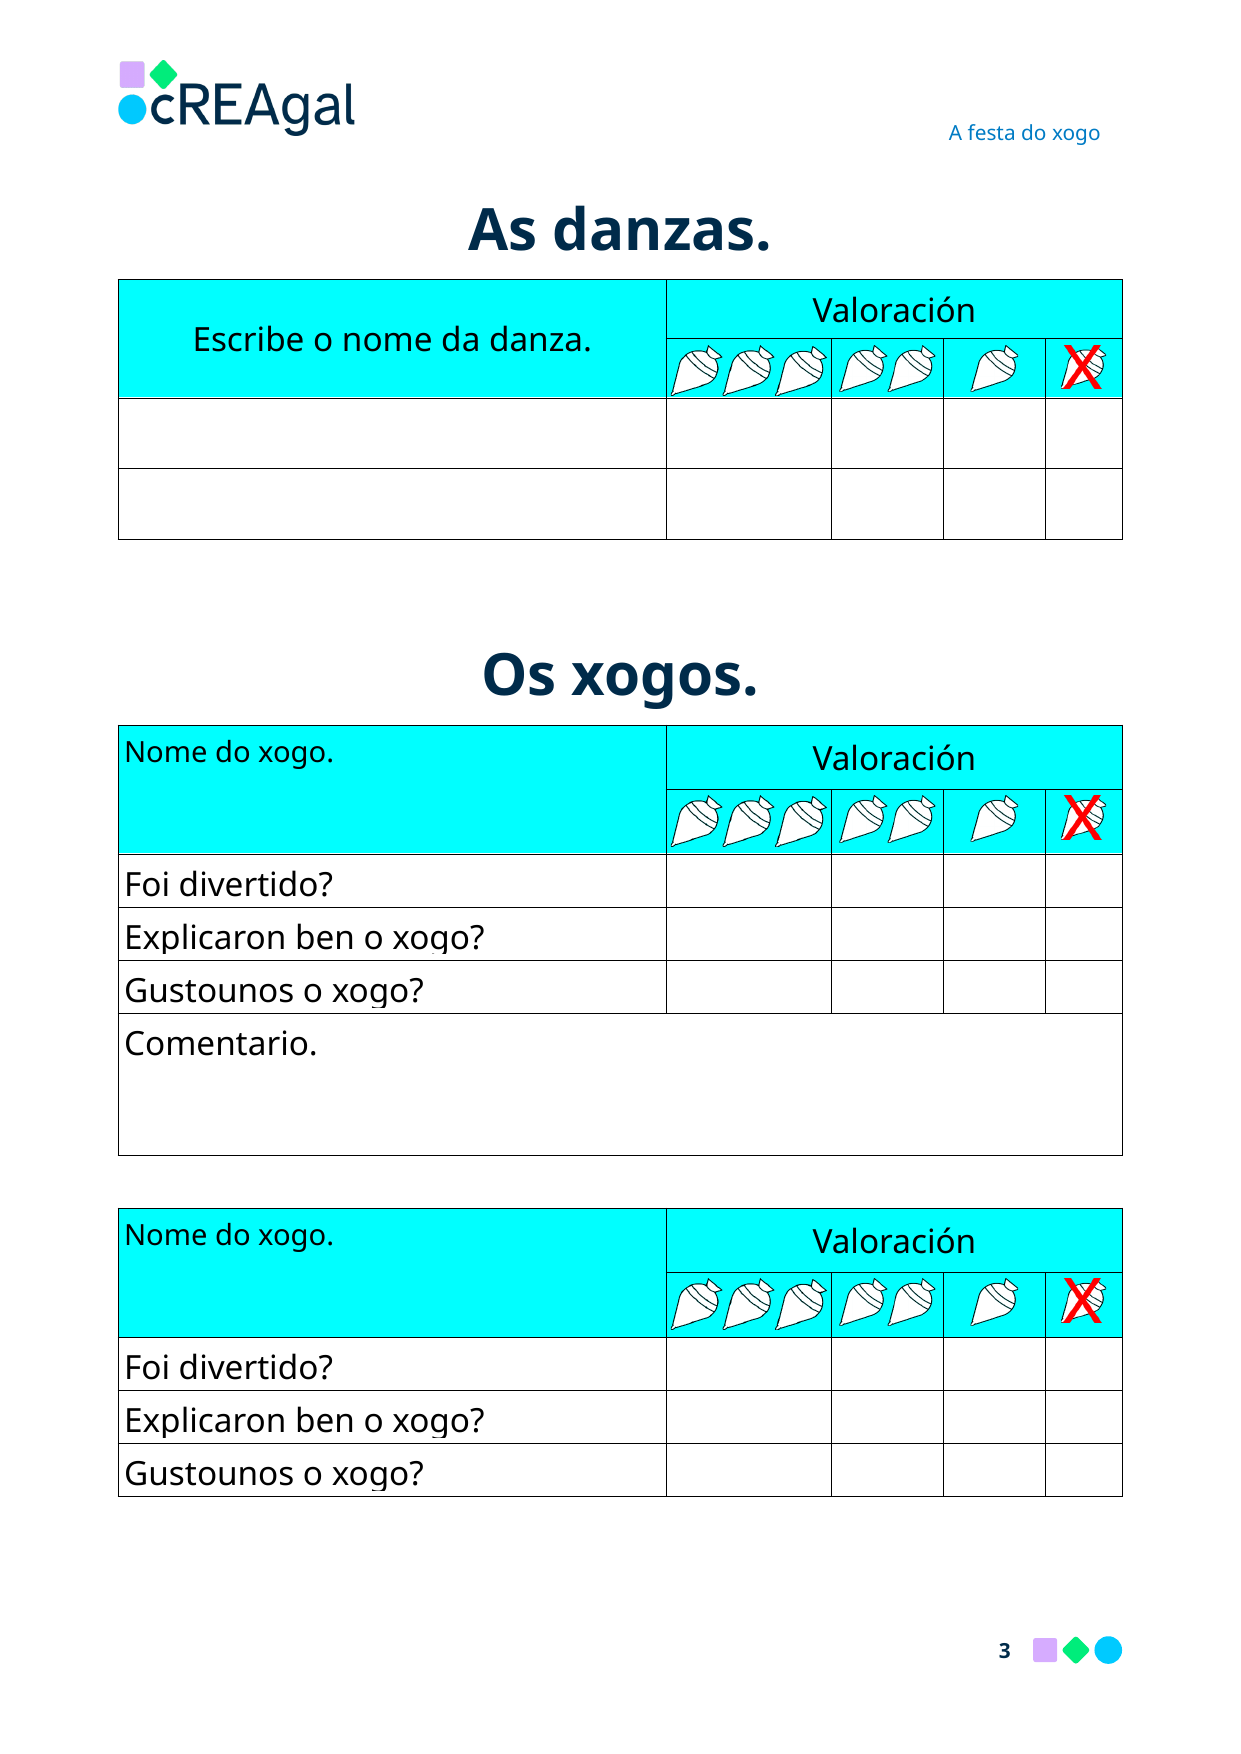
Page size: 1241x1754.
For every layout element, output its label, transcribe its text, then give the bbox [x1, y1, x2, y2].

table_cell [832, 1444, 943, 1496]
table_cell [667, 469, 831, 539]
table_cell [832, 855, 943, 907]
table_cell [832, 1338, 943, 1390]
table_cell [1046, 399, 1122, 468]
table_cell [832, 399, 943, 468]
table_cell [832, 469, 943, 539]
table_cell [832, 1391, 943, 1443]
picture [970, 1278, 1019, 1326]
table_cell [1046, 790, 1122, 853]
subtitle As danzas. [118, 188, 1122, 267]
table_cell [944, 855, 1045, 907]
picture [839, 795, 936, 843]
picture [670, 345, 827, 396]
picture [970, 345, 1019, 392]
table_cell [1046, 961, 1122, 1013]
table_cell [944, 908, 1045, 960]
table_cell [1046, 1444, 1122, 1496]
table_header Escribe o nome da danza. [119, 280, 666, 397]
picture [1061, 1278, 1107, 1323]
table_cell [667, 908, 831, 960]
table_header Nome do xogo. [119, 1209, 666, 1337]
table_cell [667, 1273, 831, 1337]
table_cell [832, 961, 943, 1013]
table_cell [667, 339, 831, 397]
subtitle Os xogos. [118, 633, 1122, 713]
table_cell [832, 790, 943, 853]
table_cell Explicaron ben o xogo? [119, 908, 666, 960]
table_cell Gustounos o xogo? [119, 1444, 666, 1496]
table_cell [1046, 1338, 1122, 1390]
table_cell [944, 790, 1045, 853]
table_cell [944, 399, 1045, 468]
table_cell [944, 961, 1045, 1013]
table_cell Gustounos o xogo? [119, 961, 666, 1013]
table_cell [667, 399, 831, 468]
table_header Valoración [667, 726, 1122, 789]
table_cell [119, 399, 666, 468]
table_cell [1046, 469, 1122, 539]
table_cell [944, 1338, 1045, 1390]
table_cell Foi divertido? [119, 1338, 666, 1390]
picture [670, 795, 827, 847]
table_cell [832, 908, 943, 960]
picture [118, 60, 355, 136]
table_cell [1046, 1391, 1122, 1443]
table_cell [667, 790, 831, 853]
table_cell Explicaron ben o xogo? [119, 1391, 666, 1443]
table_cell [1046, 1273, 1122, 1337]
table_cell [1046, 339, 1122, 397]
table_cell [667, 961, 831, 1013]
table_cell Foi divertido? [119, 855, 666, 907]
table_cell [667, 1444, 831, 1496]
picture [839, 345, 936, 392]
table_cell [1046, 908, 1122, 960]
table_cell [119, 469, 666, 539]
table_cell [667, 855, 831, 907]
table_header Nome do xogo. [119, 726, 666, 853]
picture [839, 1278, 936, 1326]
picture [970, 795, 1019, 842]
table_cell [832, 339, 943, 397]
table_cell [944, 469, 1045, 539]
table_header Valoración [667, 280, 1122, 338]
table_cell [667, 1391, 831, 1443]
table_cell [1046, 855, 1122, 907]
table_cell Comentario. [119, 1014, 1122, 1155]
picture [670, 1278, 827, 1330]
table_cell [832, 1273, 943, 1337]
table_cell [944, 1444, 1045, 1496]
picture [1061, 795, 1107, 840]
table_cell [944, 339, 1045, 397]
picture [1061, 345, 1107, 389]
table_header Valoración [667, 1209, 1122, 1272]
table_cell [944, 1273, 1045, 1337]
table_cell [667, 1338, 831, 1390]
table_cell [944, 1391, 1045, 1443]
